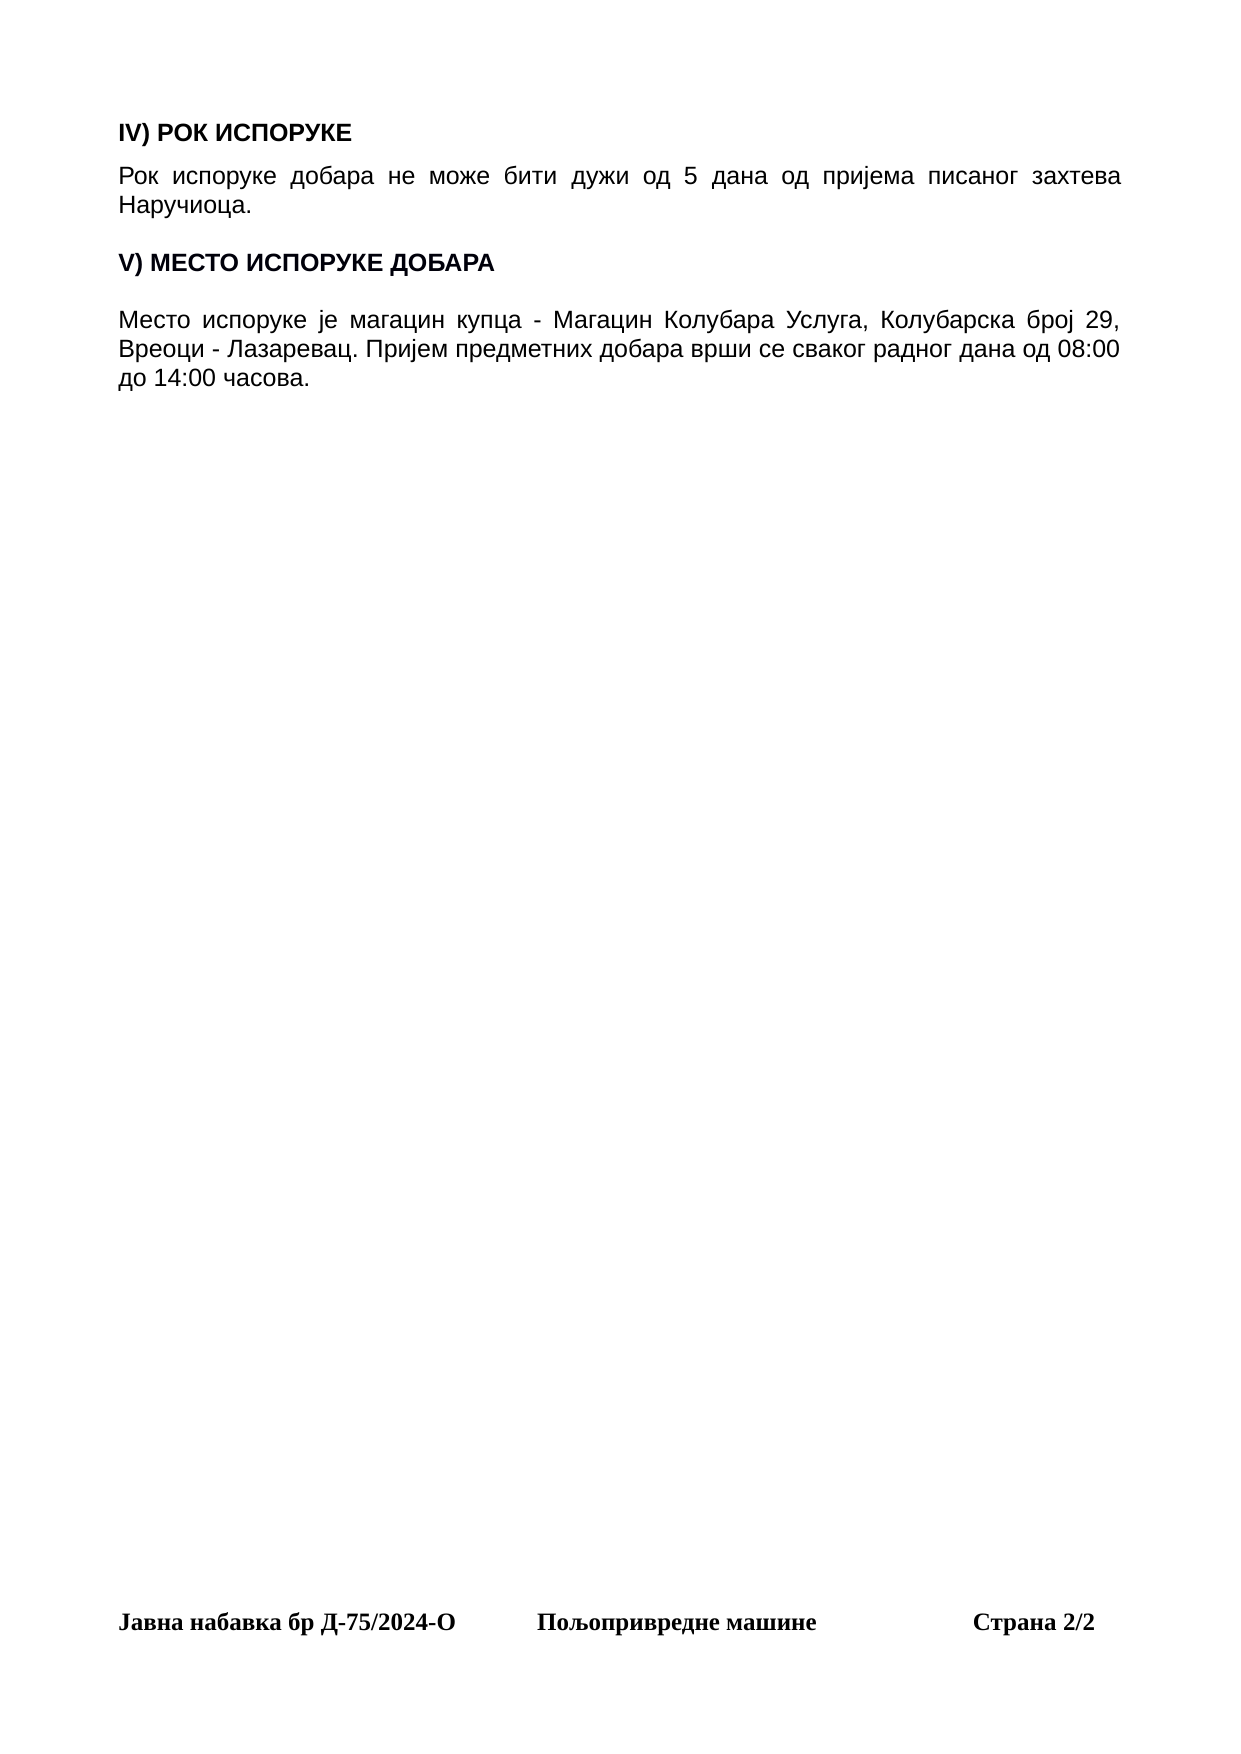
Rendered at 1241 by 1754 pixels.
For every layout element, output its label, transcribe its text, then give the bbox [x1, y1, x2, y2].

text V) МЕСТО ИСПОРУКЕ ДОБАРА [118, 247, 1122, 276]
list IV) РОК ИСПОРУКЕ [118, 118, 1122, 147]
list Рок испоруке добара не може бити дужи од 5 дана од пријема писаног захтева Наручиоца. [118, 161, 1122, 219]
text Место испоруке је магацин купца - Магацин Колубара Услуга, Колубарска број 29, Вреоци - Лазаревац. Пријем предметних добара врши се сваког радног дана од 08:00 до 14:00 часова. [118, 305, 1122, 391]
